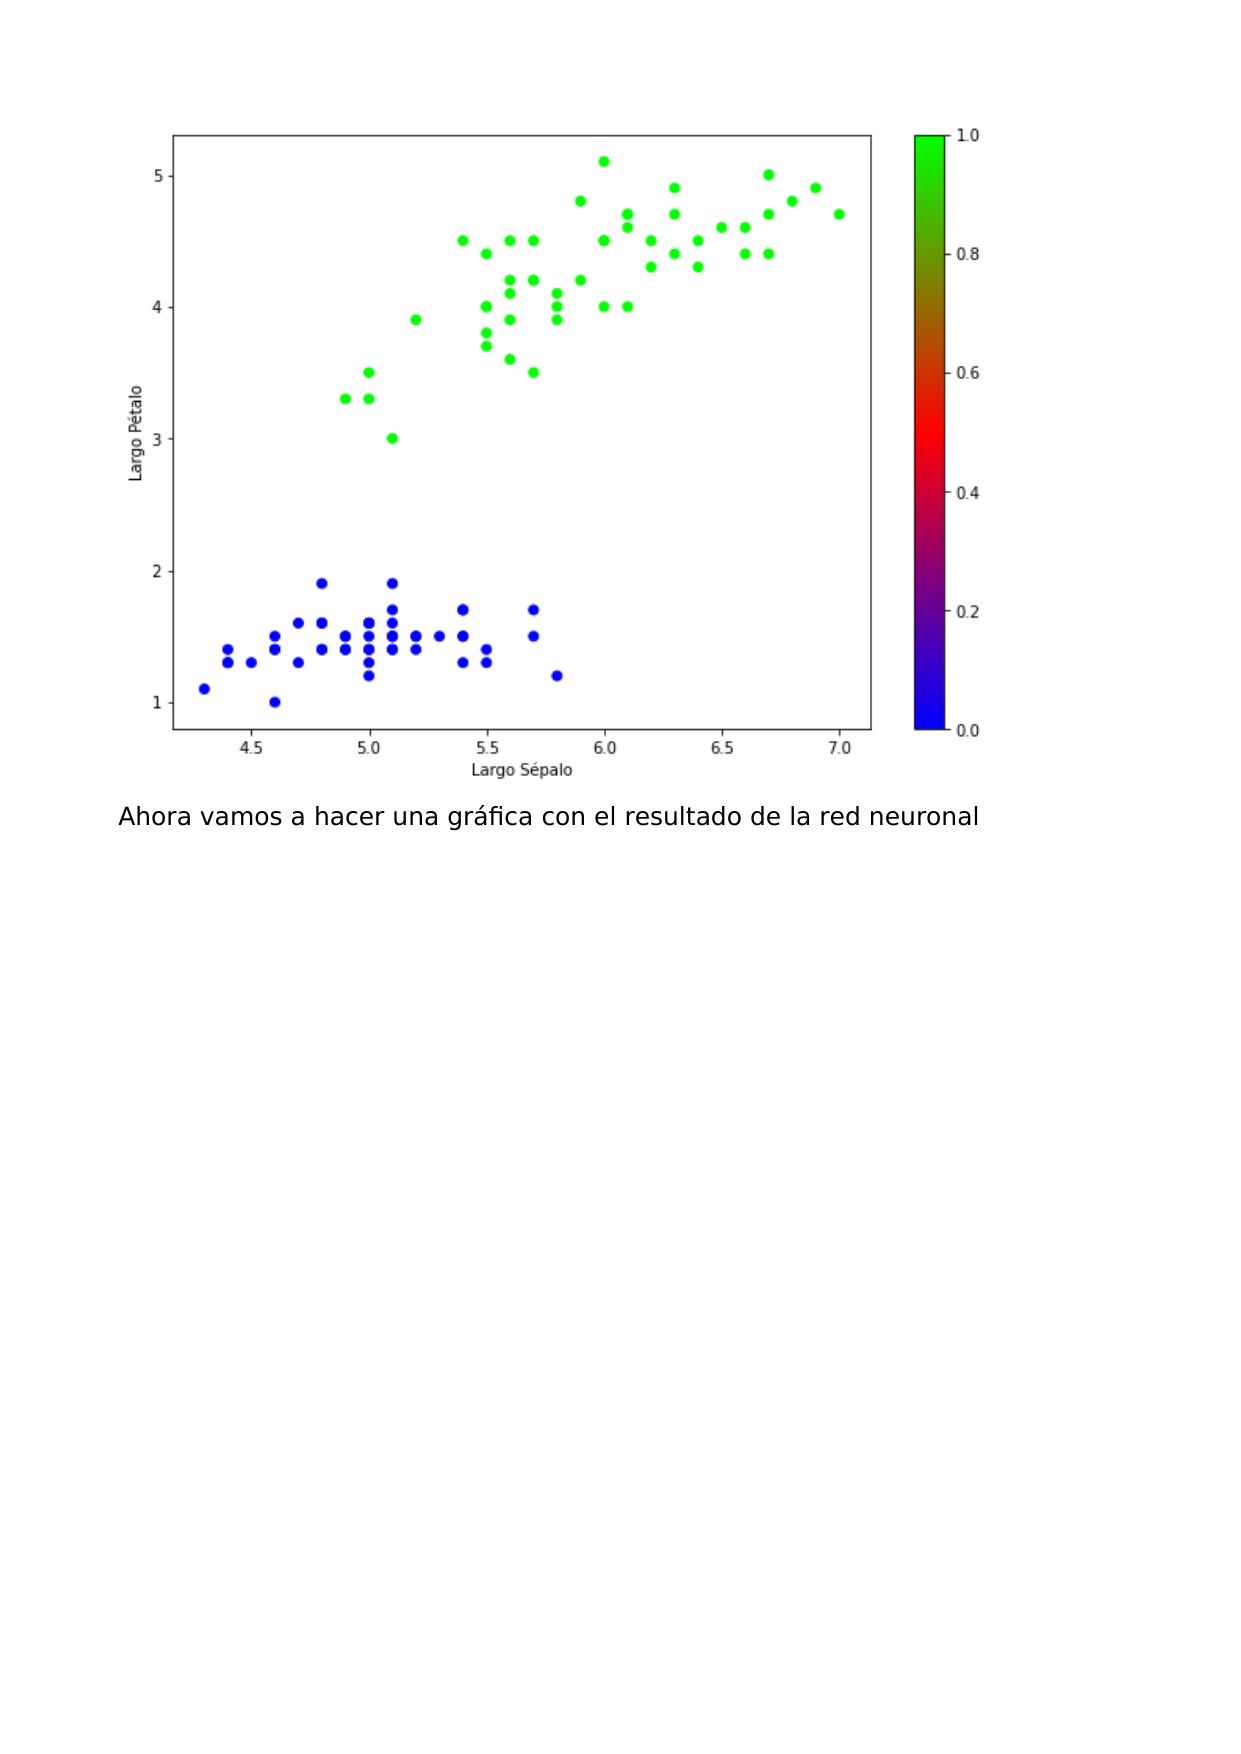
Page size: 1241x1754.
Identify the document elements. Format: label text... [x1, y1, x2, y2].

text Ahora vamos a hacer una gráfica con el resultado de la red neuronal [118, 802, 1122, 832]
picture [118, 118, 990, 790]
